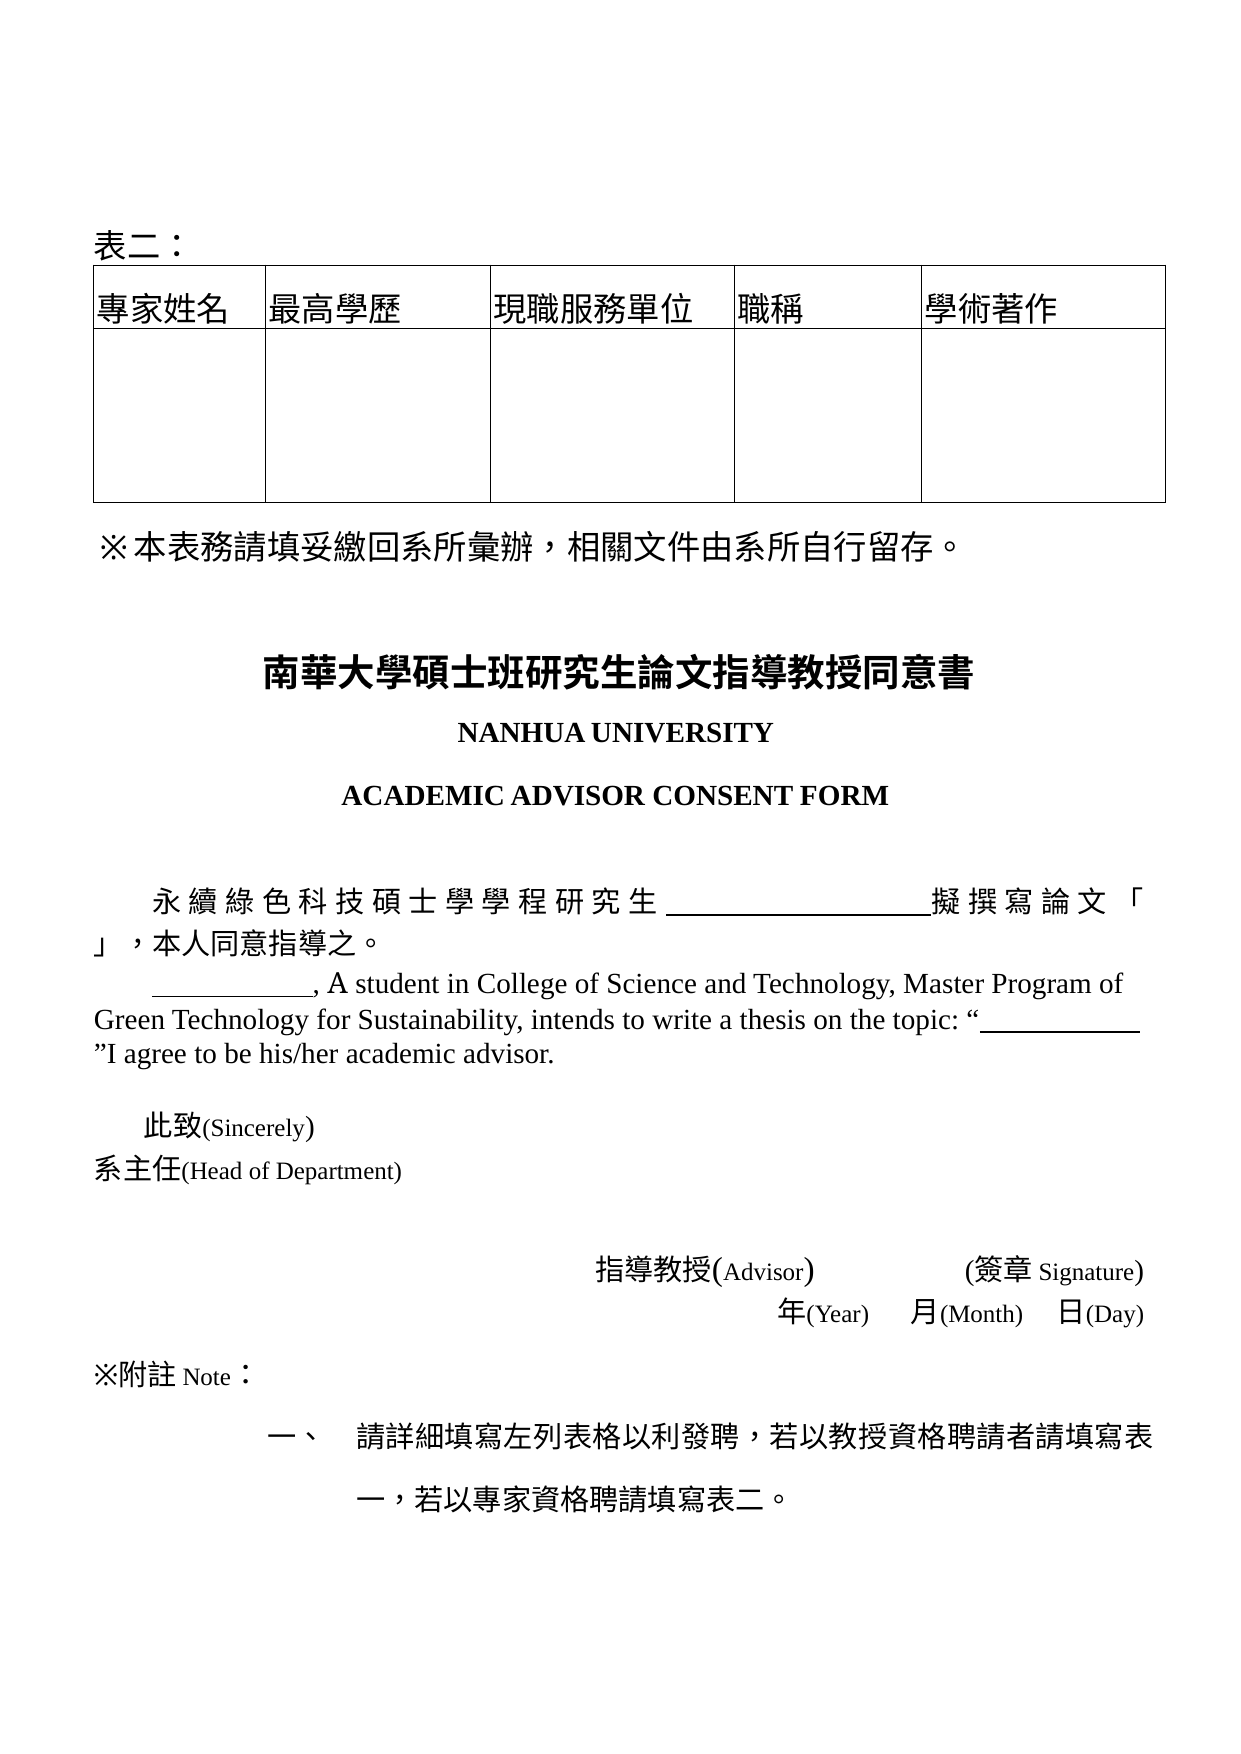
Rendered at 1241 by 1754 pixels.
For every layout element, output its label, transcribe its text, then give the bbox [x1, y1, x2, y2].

table_cell [735, 329, 921, 502]
text NANHUA UNIVERSITY [94, 691, 1144, 753]
table_cell [266, 329, 490, 502]
text , A student in College of Science and Technology, Master Program of Green Technology for Sustainability, intends to write a thesis on the topic: “ ”I agree to be his/her academic advisor. [94, 963, 1144, 1069]
table_header 現職服務單位 [491, 266, 734, 328]
text 永續綠色科技碩士學學程研究生 擬撰寫論文「 」，本人同意指導之。 [94, 878, 1144, 963]
table_header 職稱 [735, 266, 921, 328]
text 南華大學碩士班研究生論文指導教授同意書 [94, 628, 1144, 691]
text 指導教授(Advisor) (簽章Signature) [94, 1226, 1144, 1288]
table_header 專家姓名 [94, 266, 265, 328]
text ※本表務請填妥繳回系所彙辦，相關文件由系所自行留存。 [94, 503, 1144, 566]
text 表二： [94, 202, 1144, 264]
table_header 最高學歷 [266, 266, 490, 328]
text 系主任(Head of Department) [94, 1145, 1144, 1188]
table_header 學術著作 [922, 266, 1165, 328]
table_cell [491, 329, 734, 502]
table_header 請詳細填寫左列表格以利發聘，若以教授資格聘請者請填寫表一，若以專家資格聘請填寫表二。 [345, 1393, 1166, 1518]
text 此致(Sincerely) [94, 1103, 1144, 1145]
text 年(Year) 月(Month) 日(Day) [94, 1288, 1144, 1331]
text ACADEMIC ADVISOR CONSENT FORM [94, 753, 1144, 816]
table_cell [922, 329, 1165, 502]
table_header 一、 [256, 1393, 345, 1518]
text ※附註Note： [94, 1331, 1144, 1393]
table_cell [94, 329, 265, 502]
